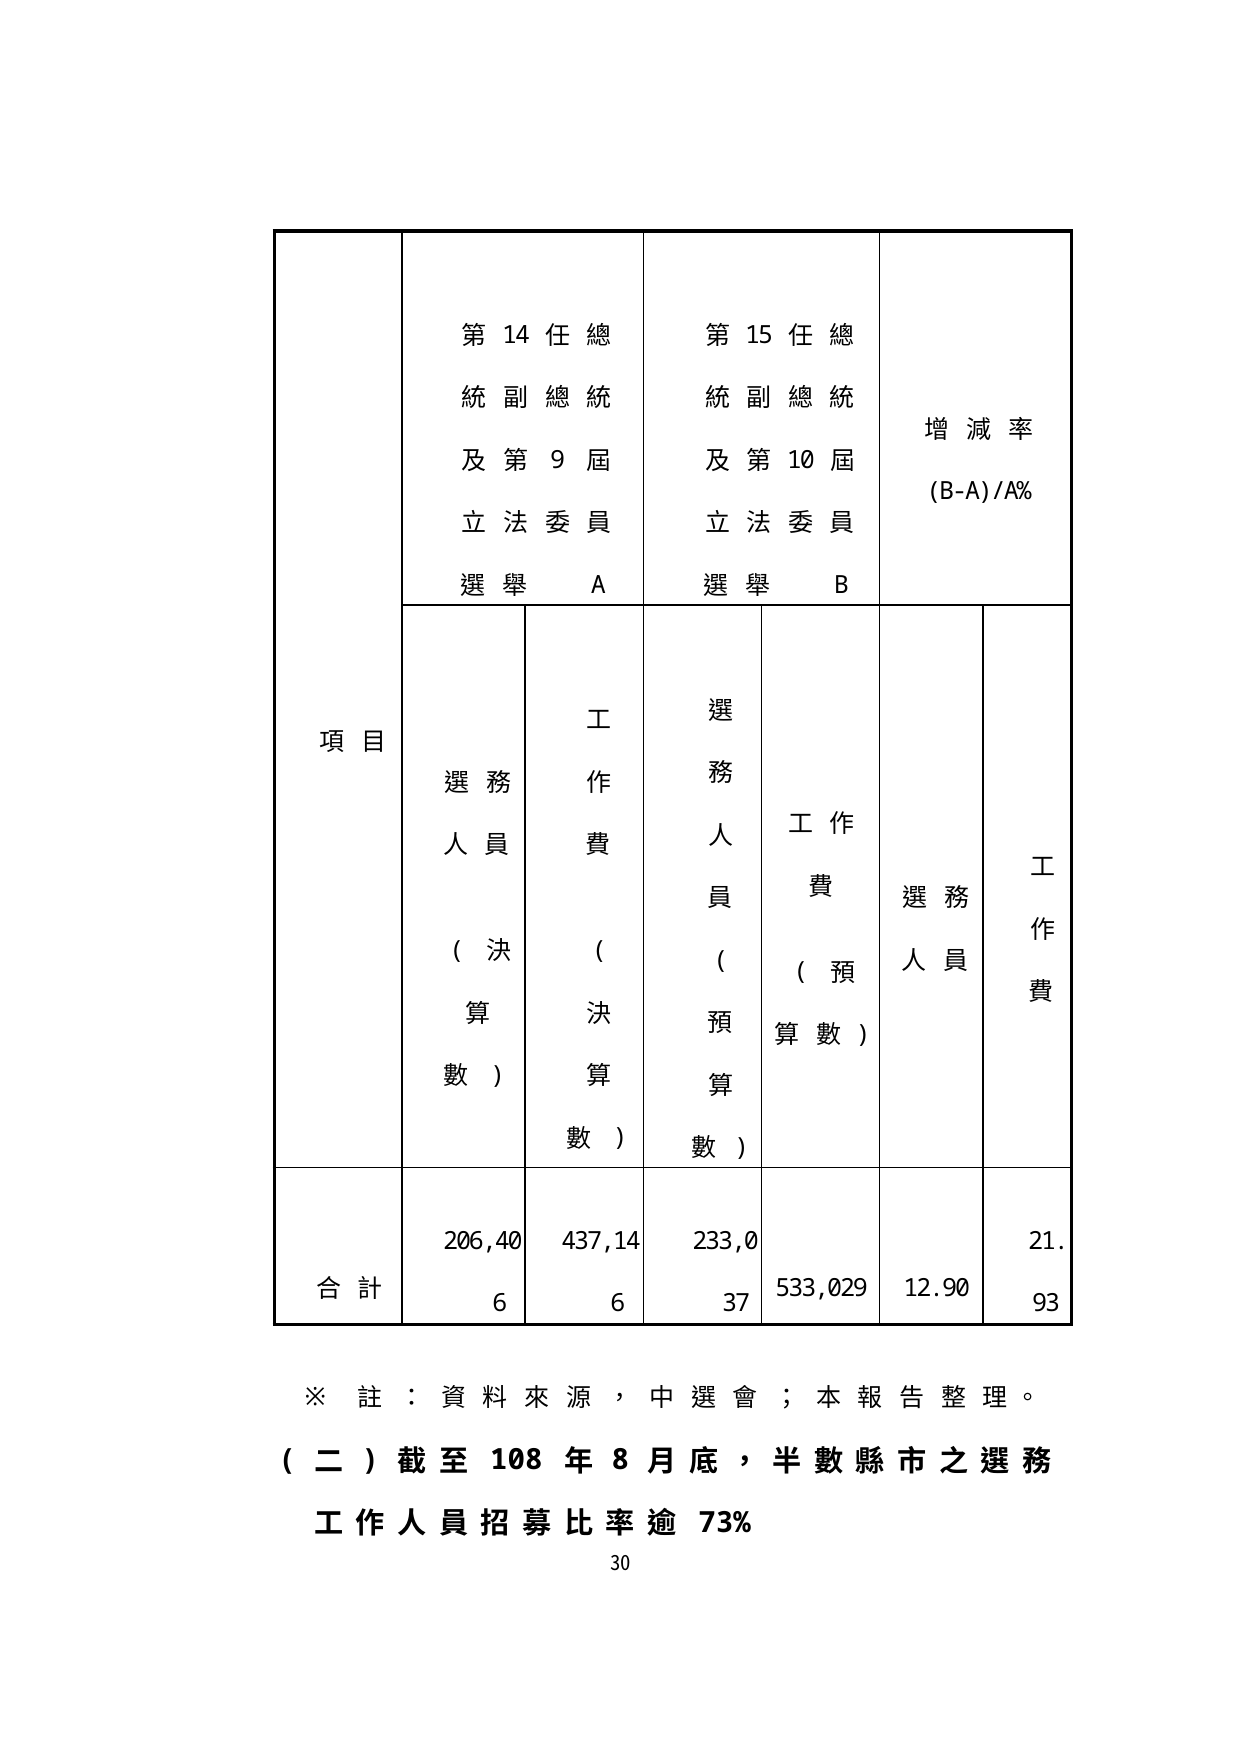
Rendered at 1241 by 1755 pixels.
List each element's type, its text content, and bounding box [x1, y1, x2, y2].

table_header 第15任總統副總統及第10屆立法委員選舉 B [644, 233, 879, 604]
table_cell 工作費 (決算數) [526, 606, 643, 1167]
table_cell 12.90 [880, 1168, 982, 1323]
table_cell 選務人員 [880, 606, 982, 1167]
table_cell 21.93 [984, 1168, 1070, 1323]
table_cell 選務人員 (決算數) [403, 606, 524, 1167]
table_cell 工作費 [984, 606, 1070, 1167]
table_header 項目 [276, 233, 401, 1167]
table_header 第14任總統副總統及第9屆立法委員選舉 A [403, 233, 643, 604]
table_cell 206,406 [403, 1168, 524, 1323]
table_cell 合計 [276, 1168, 401, 1323]
text (二)截至108年8月底，半數縣市之選務工作人員招募比率逾73% [242, 1417, 1058, 1542]
table_cell 533,029 [762, 1168, 879, 1323]
table_cell 437,146 [526, 1168, 643, 1323]
table_header 增減率 (B-A)/A% [880, 233, 1070, 604]
text ※註：資料來源，中選會；本報告整理。 [256, 1354, 1058, 1417]
table_cell 工作費 (預算數) [762, 606, 879, 1167]
table_cell 選務人員 (預算數) [644, 606, 761, 1167]
table_cell 233,037 [644, 1168, 761, 1323]
